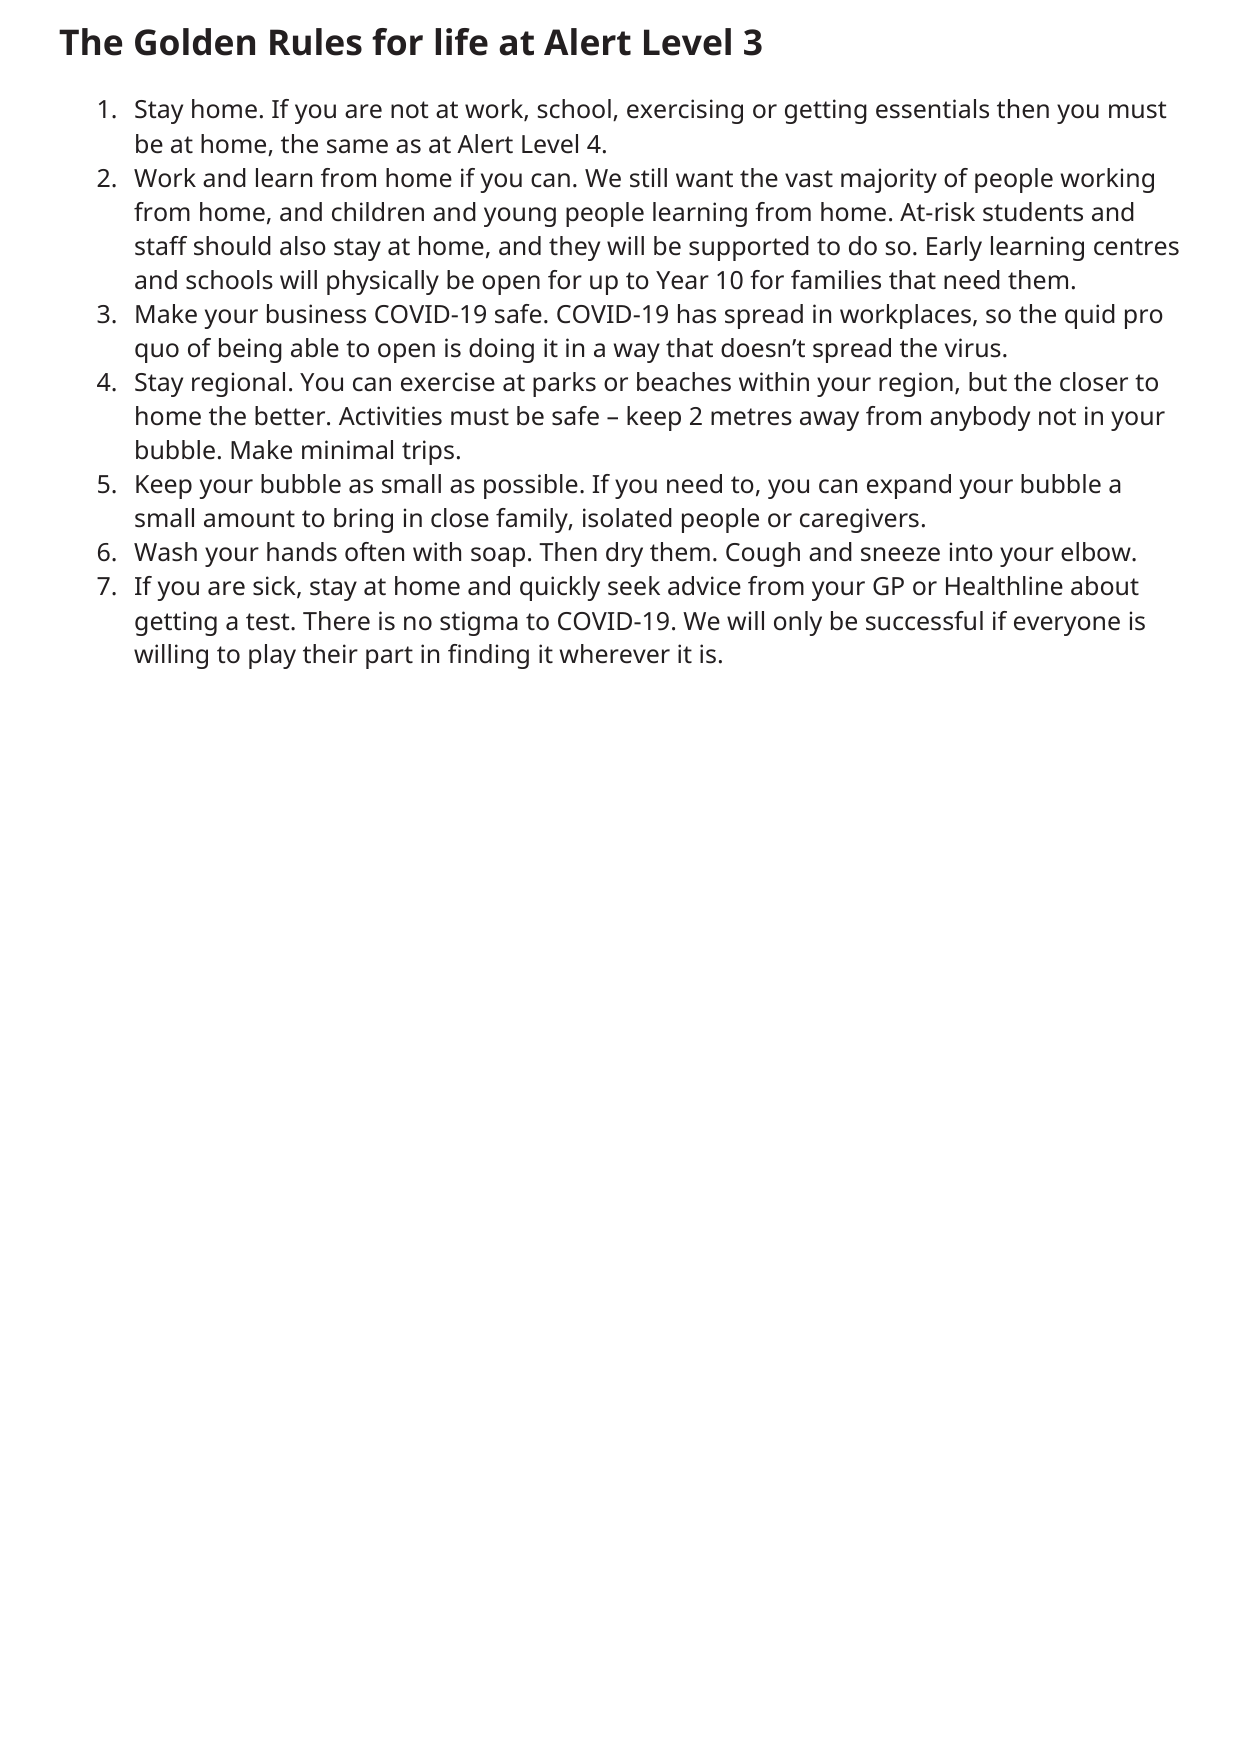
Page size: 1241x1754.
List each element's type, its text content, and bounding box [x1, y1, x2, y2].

list Stay regional. You can exercise at parks or beaches within your region, but the closer to home the better. Activities must be safe – keep 2 metres away from anybody not in your bubble. Make minimal trips. [96, 365, 1181, 467]
list Keep your bubble as small as possible. If you need to, you can expand your bubble a small amount to bring in close family, isolated people or caregivers. [96, 467, 1181, 535]
list Wash your hands often with soap. Then dry them. Cough and sneeze into your elbow. [96, 535, 1181, 569]
list Make your business COVID-19 safe. COVID-19 has spread in workplaces, so the quid pro quo of being able to open is doing it in a way that doesn’t spread the virus. [96, 297, 1181, 365]
list Stay home. If you are not at work, school, exercising or getting essentials then you must be at home, the same as at Alert Level 4. [96, 92, 1181, 160]
list If you are sick, stay at home and quickly seek advice from your GP or Healthline about getting a test. There is no stigma to COVID-19. We will only be successful if everyone is willing to play their part in finding it wherever it is. [96, 569, 1181, 671]
list Work and learn from home if you can. We still want the vast majority of people working from home, and children and young people learning from home. At-risk students and staff should also stay at home, and they will be supported to do so. Early learning centres and schools will physically be open for up to Year 10 for families that need them. [96, 160, 1181, 297]
subtitle The Golden Rules for life at Alert Level 3 [59, 18, 1181, 83]
